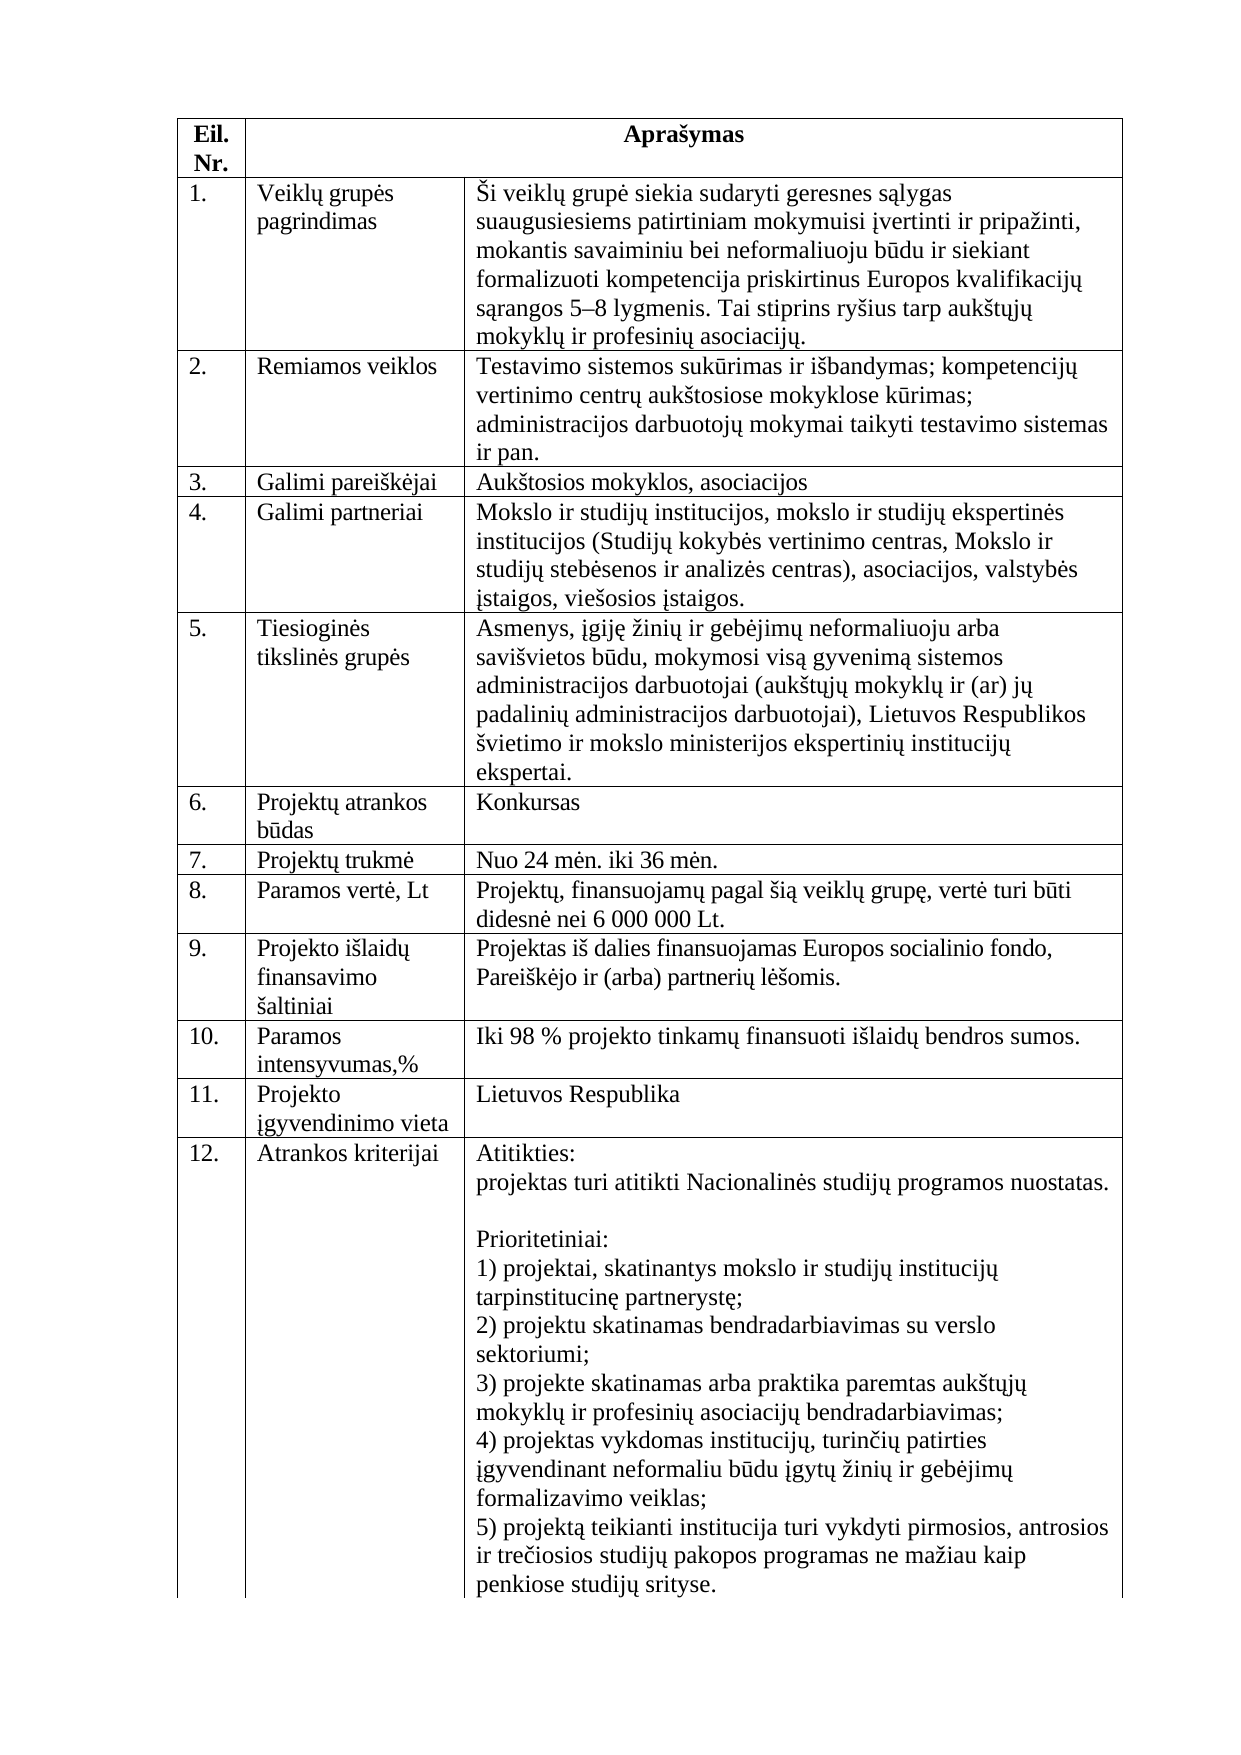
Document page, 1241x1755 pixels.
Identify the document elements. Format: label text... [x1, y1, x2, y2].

table_cell Galimi partneriai [246, 497, 464, 612]
table_cell 10. [178, 1021, 245, 1078]
table_cell Atitikties: projektas turi atitikti Nacionalinės studijų programos nuostatas. Prioritetiniai: 1) projektai, skatinantys mokslo ir studijų institucijų tarpinstitucinę partnerystę; 2) projektu skatinamas bendradarbiavimas su verslo sektoriumi; 3) projekte skatinamas arba praktika paremtas aukštųjų mokyklų ir profesinių asociacijų bendradarbiavimas; 4) projektas vykdomas institucijų, turinčių patirties įgyvendinant neformaliu būdu įgytų žinių ir gebėjimų formalizavimo veiklas; 5) projektą teikianti institucija turi vykdyti pirmosios, antrosios ir trečiosios studijų pakopos programas ne mažiau kaip penkiose studijų srityse. [465, 1138, 1122, 1598]
table_cell Projektų trukmė [246, 845, 464, 874]
table_cell Ši veiklų grupė siekia sudaryti geresnes sąlygas suaugusiesiems patirtiniam mokymuisi įvertinti ir pripažinti, mokantis savaiminiu bei neformaliuoju būdu ir siekiant formalizuoti kompetencija priskirtinus Europos kvalifikacijų sąrangos 5–8 lygmenis. Tai stiprins ryšius tarp aukštųjų mokyklų ir profesinių asociacijų. [465, 178, 1122, 350]
table_cell Galimi pareiškėjai [246, 467, 464, 496]
table_cell Paramos intensyvumas,% [246, 1021, 464, 1078]
table_cell Testavimo sistemos sukūrimas ir išbandymas; kompetencijų vertinimo centrų aukštosiose mokyklose kūrimas; administracijos darbuotojų mokymai taikyti testavimo sistemas ir pan. [465, 351, 1122, 466]
table_header Eil. Nr. [178, 119, 245, 177]
table_cell 1. [178, 178, 245, 350]
table_cell Remiamos veiklos [246, 351, 464, 466]
table_cell Projektas iš dalies finansuojamas Europos socialinio fondo, Pareiškėjo ir (arba) partnerių lėšomis. [465, 934, 1122, 1020]
table_cell Tiesioginės tikslinės grupės [246, 613, 464, 786]
table_cell 5. [178, 613, 245, 786]
table_cell Projektų atrankos būdas [246, 787, 464, 844]
table_cell Projekto įgyvendinimo vieta [246, 1079, 464, 1137]
table_cell 7. [178, 845, 245, 874]
table_cell 8. [178, 875, 245, 932]
table_cell 6. [178, 787, 245, 844]
table_cell Aukštosios mokyklos, asociacijos [465, 467, 1122, 496]
table_cell Lietuvos Respublika [465, 1079, 1122, 1137]
table_cell Projektų, finansuojamų pagal šią veiklų grupę, vertė turi būti didesnė nei 6 000 000 Lt. [465, 875, 1122, 932]
table_header Aprašymas [246, 119, 1122, 177]
table_cell 12. [178, 1138, 245, 1598]
table_cell 2. [178, 351, 245, 466]
table_cell Nuo 24 mėn. iki 36 mėn. [465, 845, 1122, 874]
table_cell Projekto išlaidų finansavimo šaltiniai [246, 934, 464, 1020]
table_cell Mokslo ir studijų institucijos, mokslo ir studijų ekspertinės institucijos (Studijų kokybės vertinimo centras, Mokslo ir studijų stebėsenos ir analizės centras), asociacijos, valstybės įstaigos, viešosios įstaigos. [465, 497, 1122, 612]
table_cell Asmenys, įgiję žinių ir gebėjimų neformaliuoju arba savišvietos būdu, mokymosi visą gyvenimą sistemos administracijos darbuotojai (aukštųjų mokyklų ir (ar) jų padalinių administracijos darbuotojai), Lietuvos Respublikos švietimo ir mokslo ministerijos ekspertinių institucijų ekspertai. [465, 613, 1122, 786]
table_cell 4. [178, 497, 245, 612]
table_cell Paramos vertė, Lt [246, 875, 464, 932]
table_cell 9. [178, 934, 245, 1020]
table_cell Konkursas [465, 787, 1122, 844]
table_cell 11. [178, 1079, 245, 1137]
table_cell Veiklų grupės pagrindimas [246, 178, 464, 350]
table_cell Iki 98 % projekto tinkamų finansuoti išlaidų bendros sumos. [465, 1021, 1122, 1078]
table_cell Atrankos kriterijai [246, 1138, 464, 1598]
table_cell 3. [178, 467, 245, 496]
